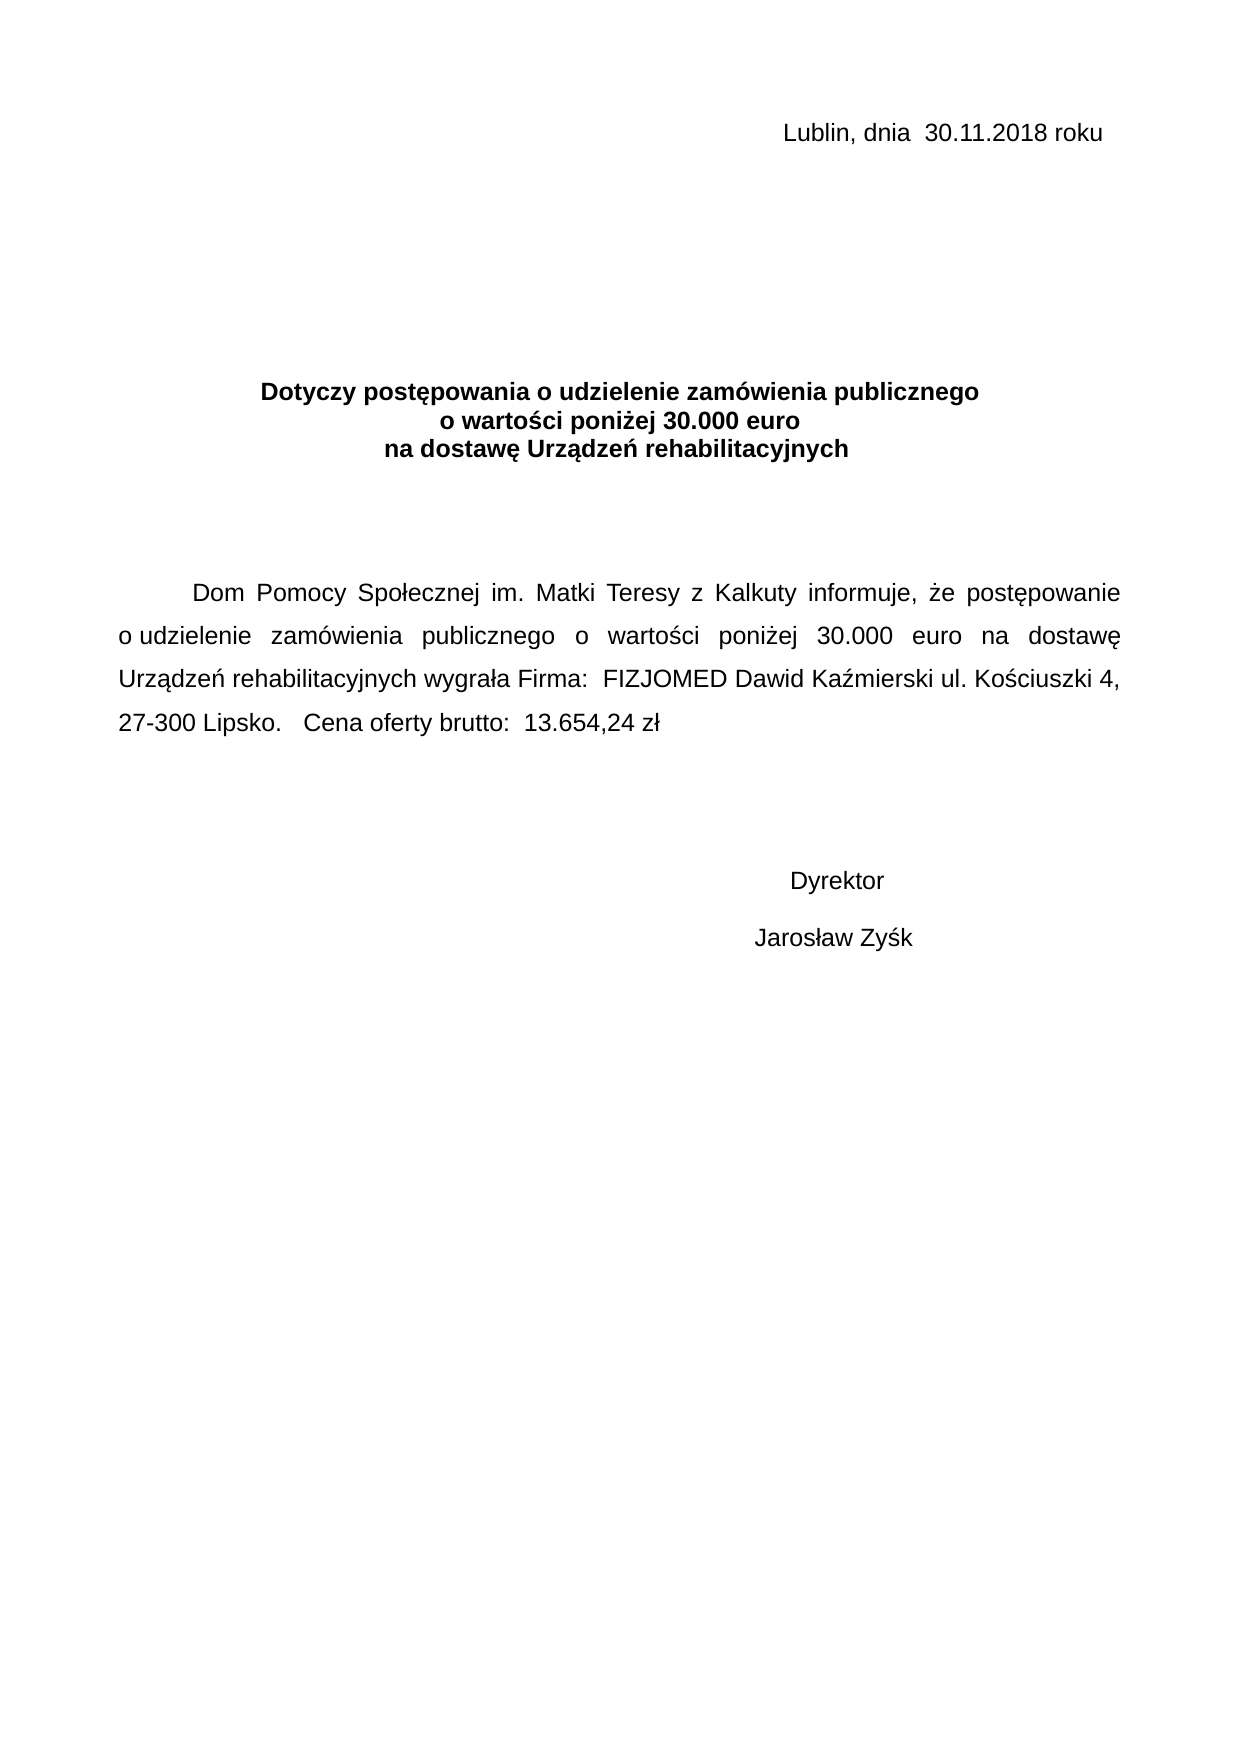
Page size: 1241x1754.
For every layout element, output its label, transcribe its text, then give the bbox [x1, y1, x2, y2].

text Dyrektor [118, 866, 1122, 894]
text Lublin, dnia 30.11.2018 roku [118, 118, 1122, 147]
text Dotyczy postępowania o udzielenie zamówienia publicznego [118, 377, 1122, 406]
text Dom Pomocy Społecznej im. Matki Teresy z Kalkuty informuje, że postępowanie o udzielenie zamówienia publicznego o wartości poniżej 30.000 euro na dostawę Urządzeń rehabilitacyjnych wygrała Firma: FIZJOMED Dawid Kaźmierski ul. Kościuszki 4, 27-300 Lipsko. Cena oferty brutto: 13.654,24 zł [118, 578, 1122, 736]
text o wartości poniżej 30.000 euro [118, 406, 1122, 434]
text Jarosław Zyśk [118, 923, 1122, 952]
text na dostawę Urządzeń rehabilitacyjnych [118, 434, 1122, 463]
